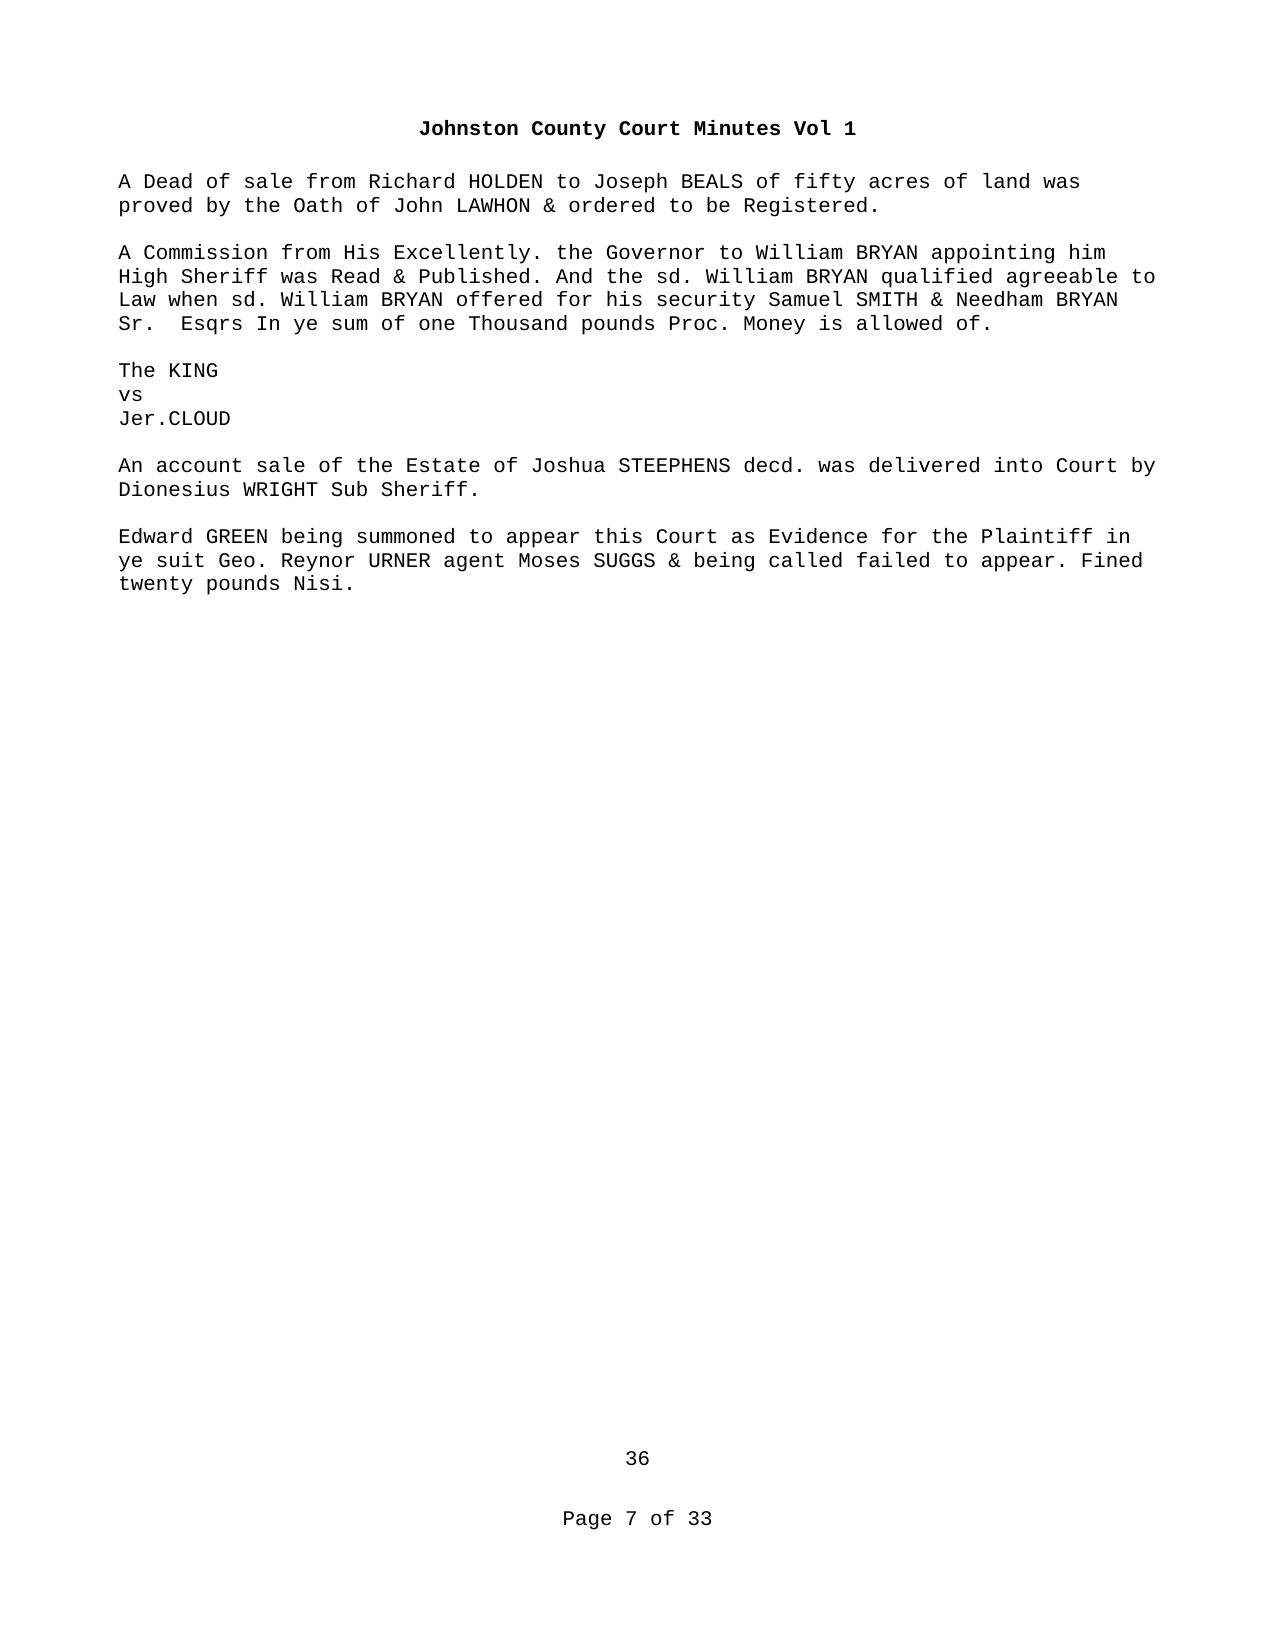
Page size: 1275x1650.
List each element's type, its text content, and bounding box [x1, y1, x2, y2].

text The KING [118, 360, 1157, 384]
text Edward GREEN being summoned to appear this Court as Evidence for the Plaintiff in ye suit Geo. Reynor URNER agent Moses SUGGS & being called failed to appear. Fined twenty pounds Nisi. [118, 526, 1157, 597]
text A Dead of sale from Richard HOLDEN to Joseph BEALS of fifty acres of land was proved by the Oath of John LAWHON & ordered to be Registered. [118, 171, 1157, 218]
text Jer.CLOUD [118, 408, 1157, 431]
text 36 [118, 1448, 1157, 1472]
text An account sale of the Estate of Joshua STEEPHENS decd. was delivered into Court by Dionesius WRIGHT Sub Sheriff. [118, 455, 1157, 502]
text A Commission from His Excellently. the Governor to William BRYAN appointing him High Sheriff was Read & Published. And the sd. William BRYAN qualified agreeable to Law when sd. William BRYAN offered for his security Samuel SMITH & Needham BRYAN Sr. Esqrs In ye sum of one Thousand pounds Proc. Money is allowed of. [118, 242, 1157, 337]
text vs [118, 384, 1157, 408]
